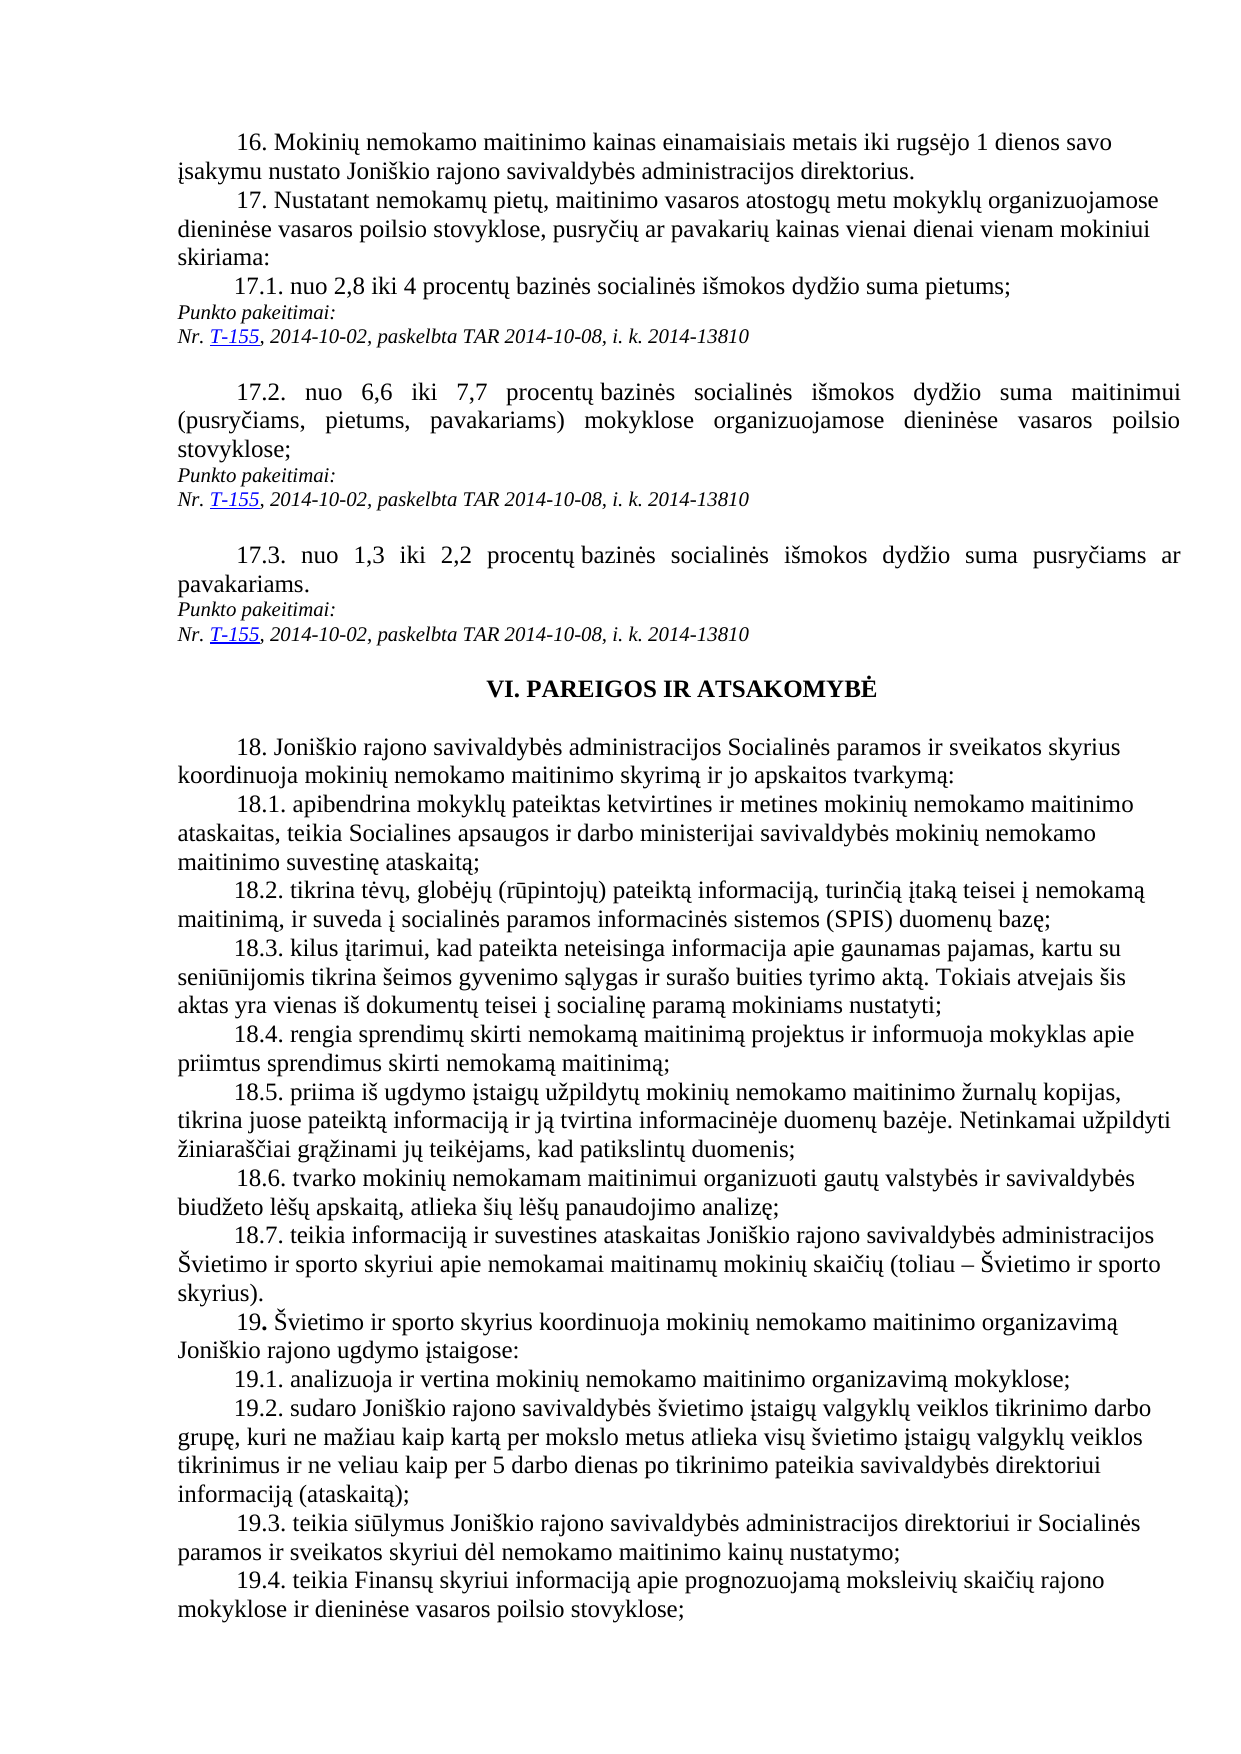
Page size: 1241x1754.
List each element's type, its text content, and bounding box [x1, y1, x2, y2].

text VI. PAREIGOS IR ATSAKOMYBĖ [177, 674, 1187, 703]
text 19.3. teikia siūlymus Joniškio rajono savivaldybės administracijos direktoriui ir Socialinės paramos ir sveikatos skyriui dėl nemokamo maitinimo kainų nustatymo; [177, 1508, 1181, 1566]
text Nr. T-155, 2014-10-02, paskelbta TAR 2014-10-08, i. k. 2014-13810 [177, 487, 1181, 511]
text 18.3. kilus įtarimui, kad pateikta neteisinga informacija apie gaunamas pajamas, kartu su seniūnijomis tikrina šeimos gyvenimo sąlygas ir surašo buities tyrimo aktą. Tokiais atvejais šis aktas yra vienas iš dokumentų teisei į socialinę paramą mokiniams nustatyti; [177, 933, 1181, 1019]
text 18.2. tikrina tėvų, globėjų (rūpintojų) pateiktą informaciją, turinčią įtaką teisei į nemokamą maitinimą, ir suveda į socialinės paramos informacinės sistemos (SPIS) duomenų bazę; [177, 876, 1181, 933]
text 18.4. rengia sprendimų skirti nemokamą maitinimą projektus ir informuoja mokyklas apie priimtus sprendimus skirti nemokamą maitinimą; [177, 1019, 1181, 1077]
text Punkto pakeitimai: [177, 597, 1181, 621]
text Nr. T-155, 2014-10-02, paskelbta TAR 2014-10-08, i. k. 2014-13810 [177, 324, 1181, 348]
text 16. Mokinių nemokamo maitinimo kainas einamaisiais metais iki rugsėjo 1 dienos savo įsakymu nustato Joniškio rajono savivaldybės administracijos direktorius. [177, 127, 1181, 185]
text Punkto pakeitimai: [177, 463, 1181, 487]
text 18.7. teikia informaciją ir suvestines ataskaitas Joniškio rajono savivaldybės administracijos Švietimo ir sporto skyriui apie nemokamai maitinamų mokinių skaičių (toliau – Švietimo ir sporto skyrius). [177, 1221, 1181, 1307]
text 18.6. tvarko mokinių nemokamam maitinimui organizuoti gautų valstybės ir savivaldybės biudžeto lėšų apskaitą, atlieka šių lėšų panaudojimo analizę; [177, 1163, 1181, 1221]
text 19.1. analizuoja ir vertina mokinių nemokamo maitinimo organizavimą mokyklose; [233, 1364, 1181, 1393]
text 17.3. nuo 1,3 iki 2,2 procentų bazinės socialinės išmokos dydžio suma pusryčiams ar pavakariams. [177, 540, 1181, 597]
text 18. Joniškio rajono savivaldybės administracijos Socialinės paramos ir sveikatos skyrius koordinuoja mokinių nemokamo maitinimo skyrimą ir jo apskaitos tvarkymą: [177, 732, 1181, 789]
text 17. Nustatant nemokamų pietų, maitinimo vasaros atostogų metu mokyklų organizuojamose dieninėse vasaros poilsio stovyklose, pusryčių ar pavakarių kainas vienai dienai vienam mokiniui skiriama: [177, 185, 1181, 271]
text 17.1. nuo 2,8 iki 4 procentų bazinės socialinės išmokos dydžio suma pietums; [177, 271, 1200, 300]
text 17.2. nuo 6,6 iki 7,7 procentų bazinės socialinės išmokos dydžio suma maitinimui (pusryčiams, pietums, pavakariams) mokyklose organizuojamose dieninėse vasaros poilsio stovyklose; [177, 377, 1181, 463]
text 18.5. priima iš ugdymo įstaigų užpildytų mokinių nemokamo maitinimo žurnalų kopijas, tikrina juose pateiktą informaciją ir ją tvirtina informacinėje duomenų bazėje. Netinkamai užpildyti žiniaraščiai grąžinami jų teikėjams, kad patikslintų duomenis; [177, 1077, 1181, 1163]
text 19. Švietimo ir sporto skyrius koordinuoja mokinių nemokamo maitinimo organizavimą Joniškio rajono ugdymo įstaigose: [177, 1307, 1181, 1364]
text 19.4. teikia Finansų skyriui informaciją apie prognozuojamą moksleivių skaičių rajono mokyklose ir dieninėse vasaros poilsio stovyklose; [177, 1566, 1181, 1623]
text 18.1. apibendrina mokyklų pateiktas ketvirtines ir metines mokinių nemokamo maitinimo ataskaitas, teikia Socialines apsaugos ir darbo ministerijai savivaldybės mokinių nemokamo maitinimo suvestinę ataskaitą; [177, 789, 1181, 876]
text Punkto pakeitimai: [177, 300, 1181, 324]
text Nr. T-155, 2014-10-02, paskelbta TAR 2014-10-08, i. k. 2014-13810 [177, 621, 1181, 646]
text 19.2. sudaro Joniškio rajono savivaldybės švietimo įstaigų valgyklų veiklos tikrinimo darbo grupę, kuri ne mažiau kaip kartą per mokslo metus atlieka visų švietimo įstaigų valgyklų veiklos tikrinimus ir ne veliau kaip per 5 darbo dienas po tikrinimo pateikia savivaldybės direktoriui informaciją (ataskaitą); [177, 1393, 1181, 1508]
